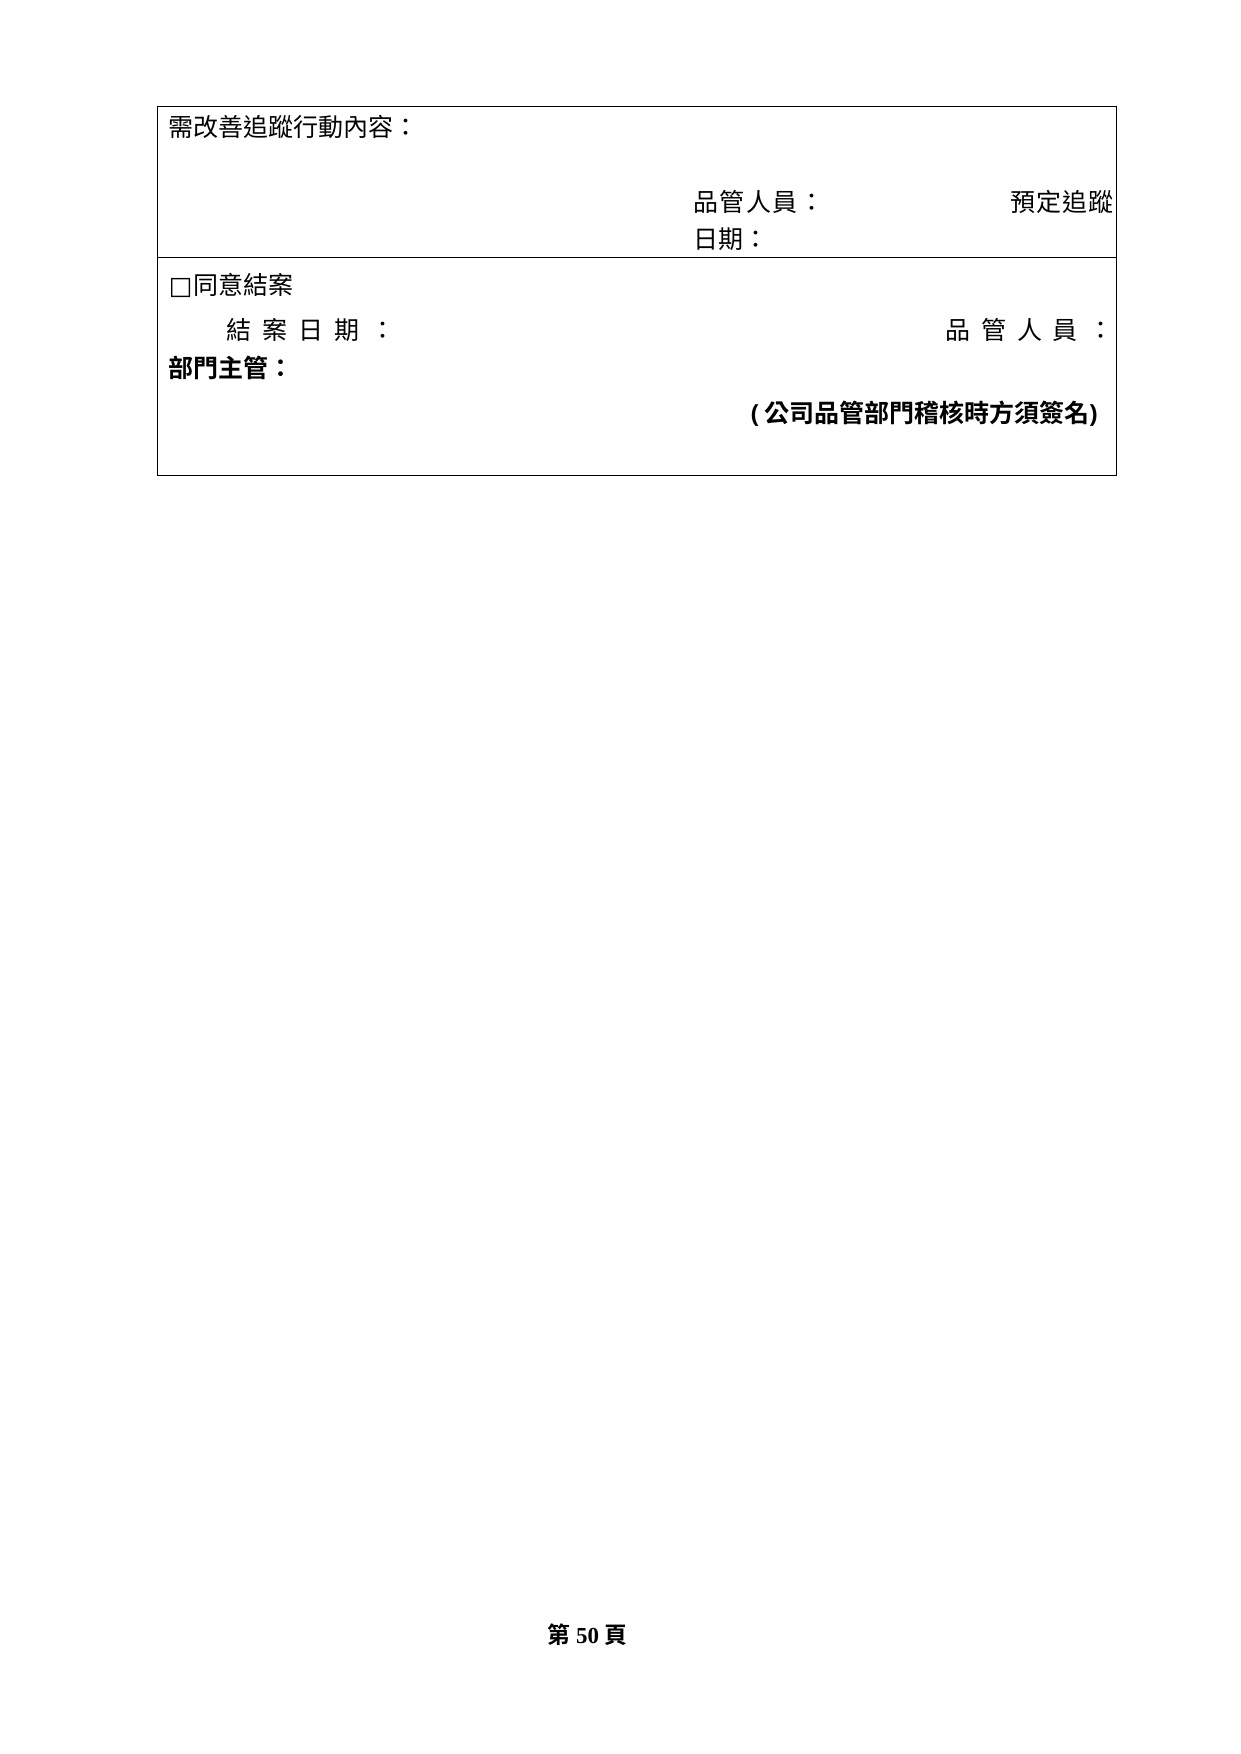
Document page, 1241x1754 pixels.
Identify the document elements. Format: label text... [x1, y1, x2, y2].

table_cell 需改善追蹤行動內容： 品管人員： 預定追蹤日期： [158, 107, 1116, 257]
table_cell □同意結案 結案日期： 品管人員： 部門主管： (公司品管部門稽核時方須簽名) [158, 258, 1116, 475]
